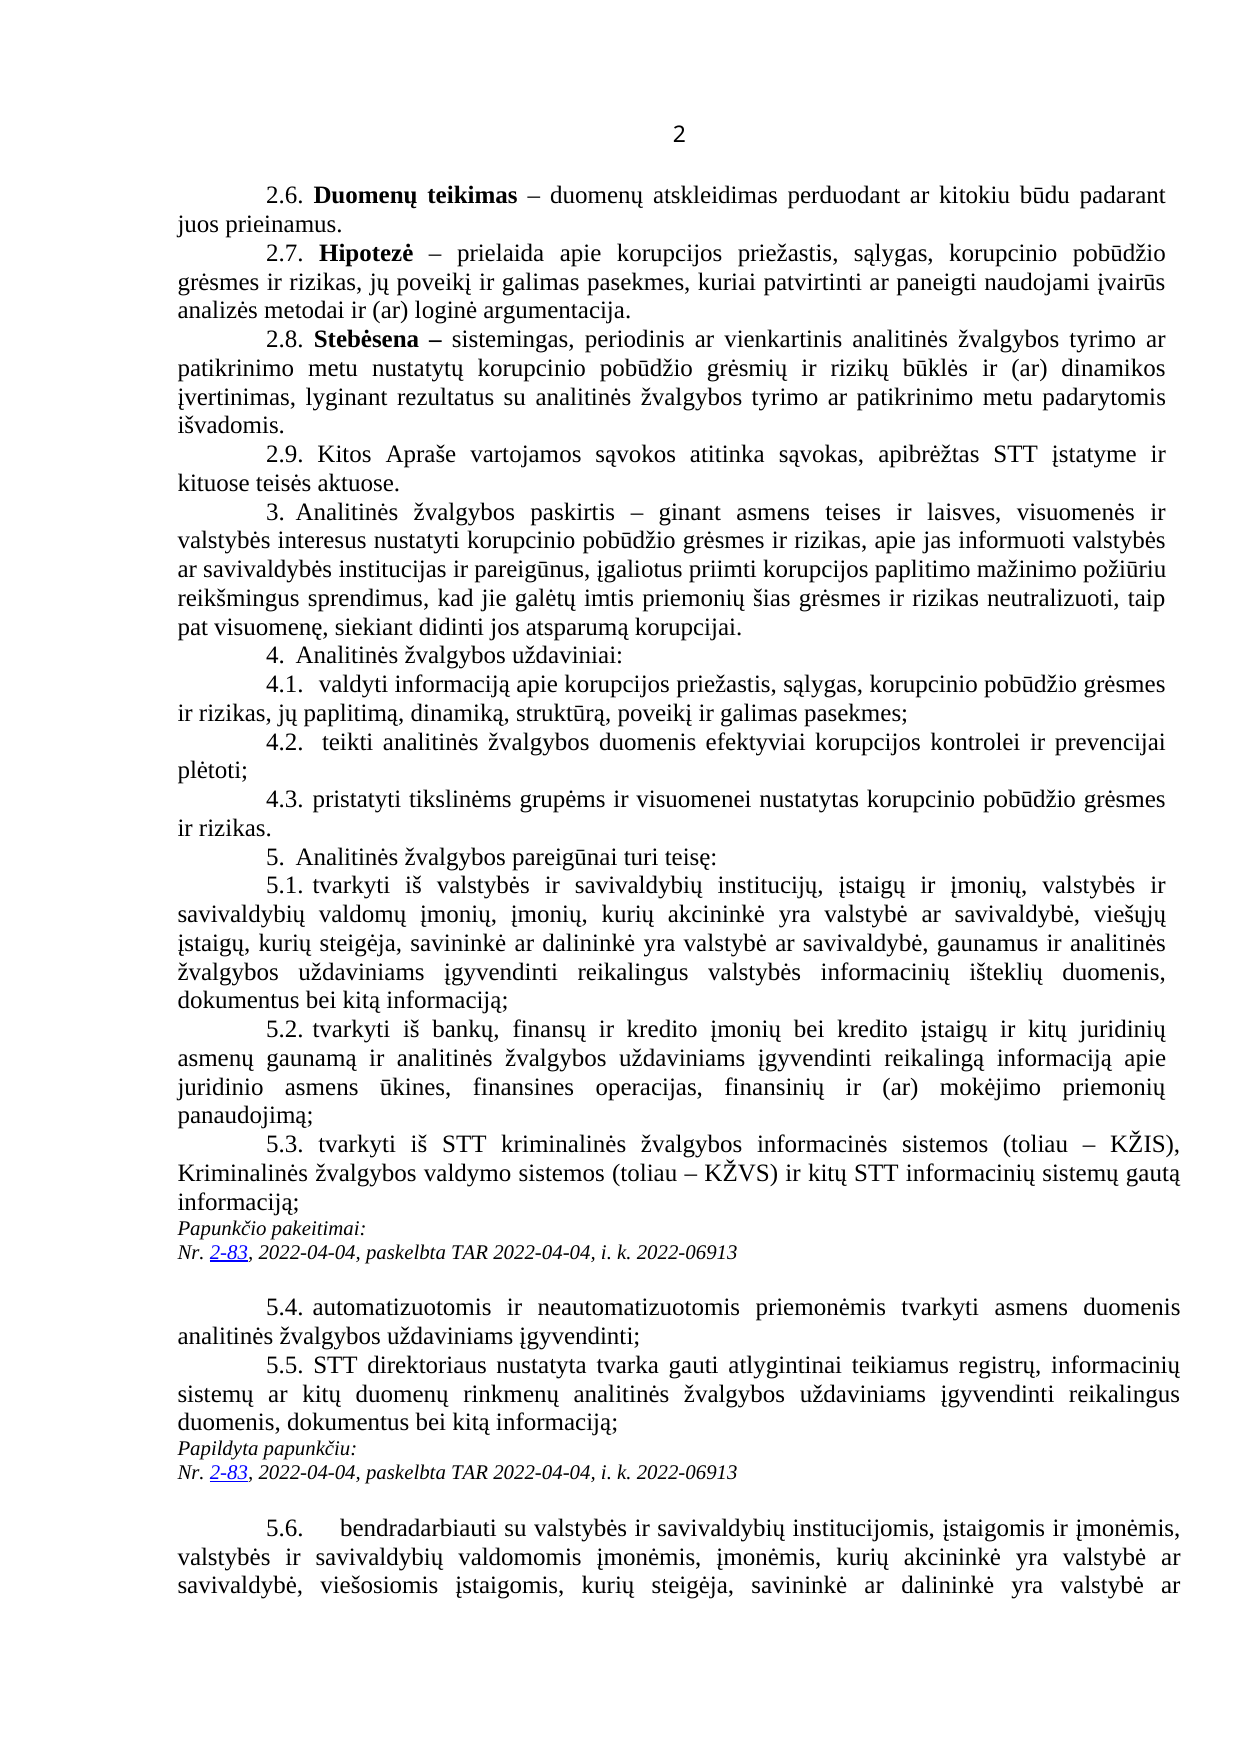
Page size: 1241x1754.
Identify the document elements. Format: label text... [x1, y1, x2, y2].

text Nr. 2-83, 2022-04-04, paskelbta TAR 2022-04-04, i. k. 2022-06913 [177, 1460, 1181, 1484]
text Papildyta papunkčiu: [177, 1436, 1181, 1460]
text 4.2. teikti analitinės žvalgybos duomenis efektyviai korupcijos kontrolei ir prevencijai plėtoti; [177, 727, 1167, 784]
text Papunkčio pakeitimai: [177, 1216, 1181, 1240]
text 2.9. Kitos Apraše vartojamos sąvokos atitinka sąvokas, apibrėžtas STT įstatyme ir kituose teisės aktuose. [177, 439, 1167, 497]
text 5.3. tvarkyti iš STT kriminalinės žvalgybos informacinės sistemos (toliau – KŽIS), Kriminalinės žvalgybos valdymo sistemos (toliau – KŽVS) ir kitų STT informacinių sistemų gautą informaciją; [177, 1129, 1181, 1216]
text 5.1. tvarkyti iš valstybės ir savivaldybių institucijų, įstaigų ir įmonių, valstybės ir savivaldybių valdomų įmonių, įmonių, kurių akcininkė yra valstybė ar savivaldybė, viešųjų įstaigų, kurių steigėja, savininkė ar dalininkė yra valstybė ar savivaldybė, gaunamus ir analitinės žvalgybos uždaviniams įgyvendinti reikalingus valstybės informacinių išteklių duomenis, dokumentus bei kitą informaciją; [177, 871, 1167, 1014]
text 4. Analitinės žvalgybos uždaviniai: [177, 641, 1167, 669]
text 5. Analitinės žvalgybos pareigūnai turi teisę: [177, 842, 1167, 871]
text 2.7. Hipotezė – prielaida apie korupcijos priežastis, sąlygas, korupcinio pobūdžio grėsmes ir rizikas, jų poveikį ir galimas pasekmes, kuriai patvirtinti ar paneigti naudojami įvairūs analizės metodai ir (ar) loginė argumentacija. [177, 238, 1167, 324]
text 4.1. valdyti informaciją apie korupcijos priežastis, sąlygas, korupcinio pobūdžio grėsmes ir rizikas, jų paplitimą, dinamiką, struktūrą, poveikį ir galimas pasekmes; [177, 669, 1167, 727]
text Nr. 2-83, 2022-04-04, paskelbta TAR 2022-04-04, i. k. 2022-06913 [177, 1240, 1181, 1264]
text 4.3. pristatyti tikslinėms grupėms ir visuomenei nustatytas korupcinio pobūdžio grėsmes ir rizikas. [177, 784, 1167, 842]
text 5.6. bendradarbiauti su valstybės ir savivaldybių institucijomis, įstaigomis ir įmonėmis, valstybės ir savivaldybių valdomomis įmonėmis, įmonėmis, kurių akcininkė yra valstybė ar savivaldybė, viešosiomis įstaigomis, kurių steigėja, savininkė ar dalininkė yra valstybė ar [177, 1513, 1181, 1599]
text 5.5. STT direktoriaus nustatyta tvarka gauti atlygintinai teikiamus registrų, informacinių sistemų ar kitų duomenų rinkmenų analitinės žvalgybos uždaviniams įgyvendinti reikalingus duomenis, dokumentus bei kitą informaciją; [177, 1350, 1181, 1436]
text 3. Analitinės žvalgybos paskirtis – ginant asmens teises ir laisves, visuomenės ir valstybės interesus nustatyti korupcinio pobūdžio grėsmes ir rizikas, apie jas informuoti valstybės ar savivaldybės institucijas ir pareigūnus, įgaliotus priimti korupcijos paplitimo mažinimo požiūriu reikšmingus sprendimus, kad jie galėtų imtis priemonių šias grėsmes ir rizikas neutralizuoti, taip pat visuomenę, siekiant didinti jos atsparumą korupcijai. [177, 497, 1167, 641]
text 5.4. automatizuotomis ir neautomatizuotomis priemonėmis tvarkyti asmens duomenis analitinės žvalgybos uždaviniams įgyvendinti; [177, 1292, 1181, 1350]
text 2.6. Duomenų teikimas – duomenų atskleidimas perduodant ar kitokiu būdu padarant juos prieinamus. [177, 181, 1167, 238]
text 2.8. Stebėsena – sistemingas, periodinis ar vienkartinis analitinės žvalgybos tyrimo ar patikrinimo metu nustatytų korupcinio pobūdžio grėsmių ir rizikų būklės ir (ar) dinamikos įvertinimas, lyginant rezultatus su analitinės žvalgybos tyrimo ar patikrinimo metu padarytomis išvadomis. [177, 324, 1167, 439]
text 5.2. tvarkyti iš bankų, finansų ir kredito įmonių bei kredito įstaigų ir kitų juridinių asmenų gaunamą ir analitinės žvalgybos uždaviniams įgyvendinti reikalingą informaciją apie juridinio asmens ūkines, finansines operacijas, finansinių ir (ar) mokėjimo priemonių panaudojimą; [177, 1014, 1167, 1129]
